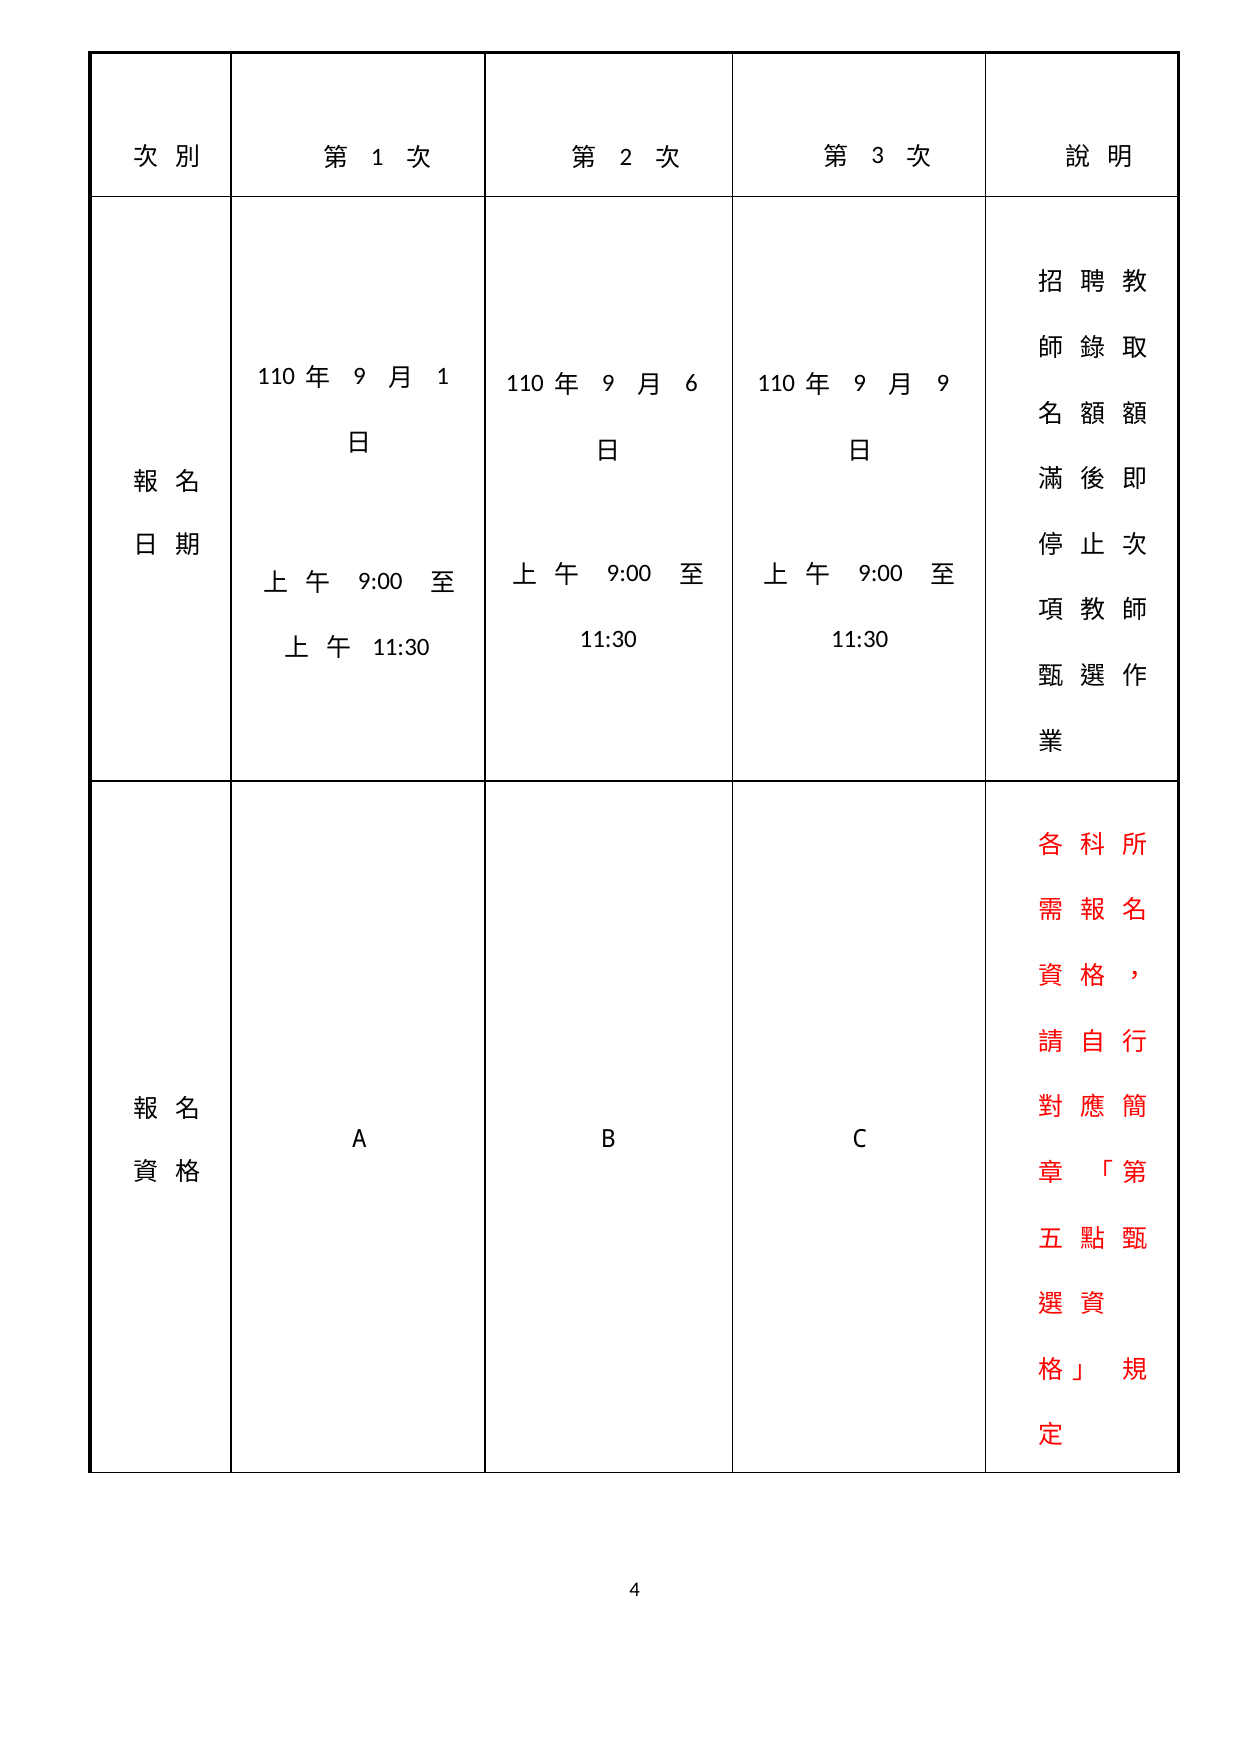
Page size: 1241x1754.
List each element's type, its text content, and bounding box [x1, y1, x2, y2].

table_cell 110年9月9日 上午9:00至11:30 [733, 197, 985, 780]
table_header 第1次 [232, 54, 484, 196]
table_cell 招聘教師錄取名額額滿後即停止次項教師甄選作業 [986, 197, 1177, 780]
table_header 說明 [986, 54, 1177, 196]
table_cell C [733, 782, 985, 1472]
table_cell 各科所需報名資格，請自行對應簡章「第五點甄選資格」規定 [986, 782, 1177, 1472]
table_cell 110年9月1日 上午9:00至上午11:30 [232, 197, 484, 780]
table_cell 報名日期 [92, 197, 230, 780]
table_cell 110年9月6日 上午9:00至11:30 [486, 197, 732, 780]
table_header 第3次 [733, 54, 985, 196]
table_header 次別 [92, 54, 230, 196]
table_cell A [232, 782, 484, 1472]
table_cell B [486, 782, 732, 1472]
table_header 第2次 [486, 54, 732, 196]
table_cell 報名資格 [92, 782, 230, 1472]
